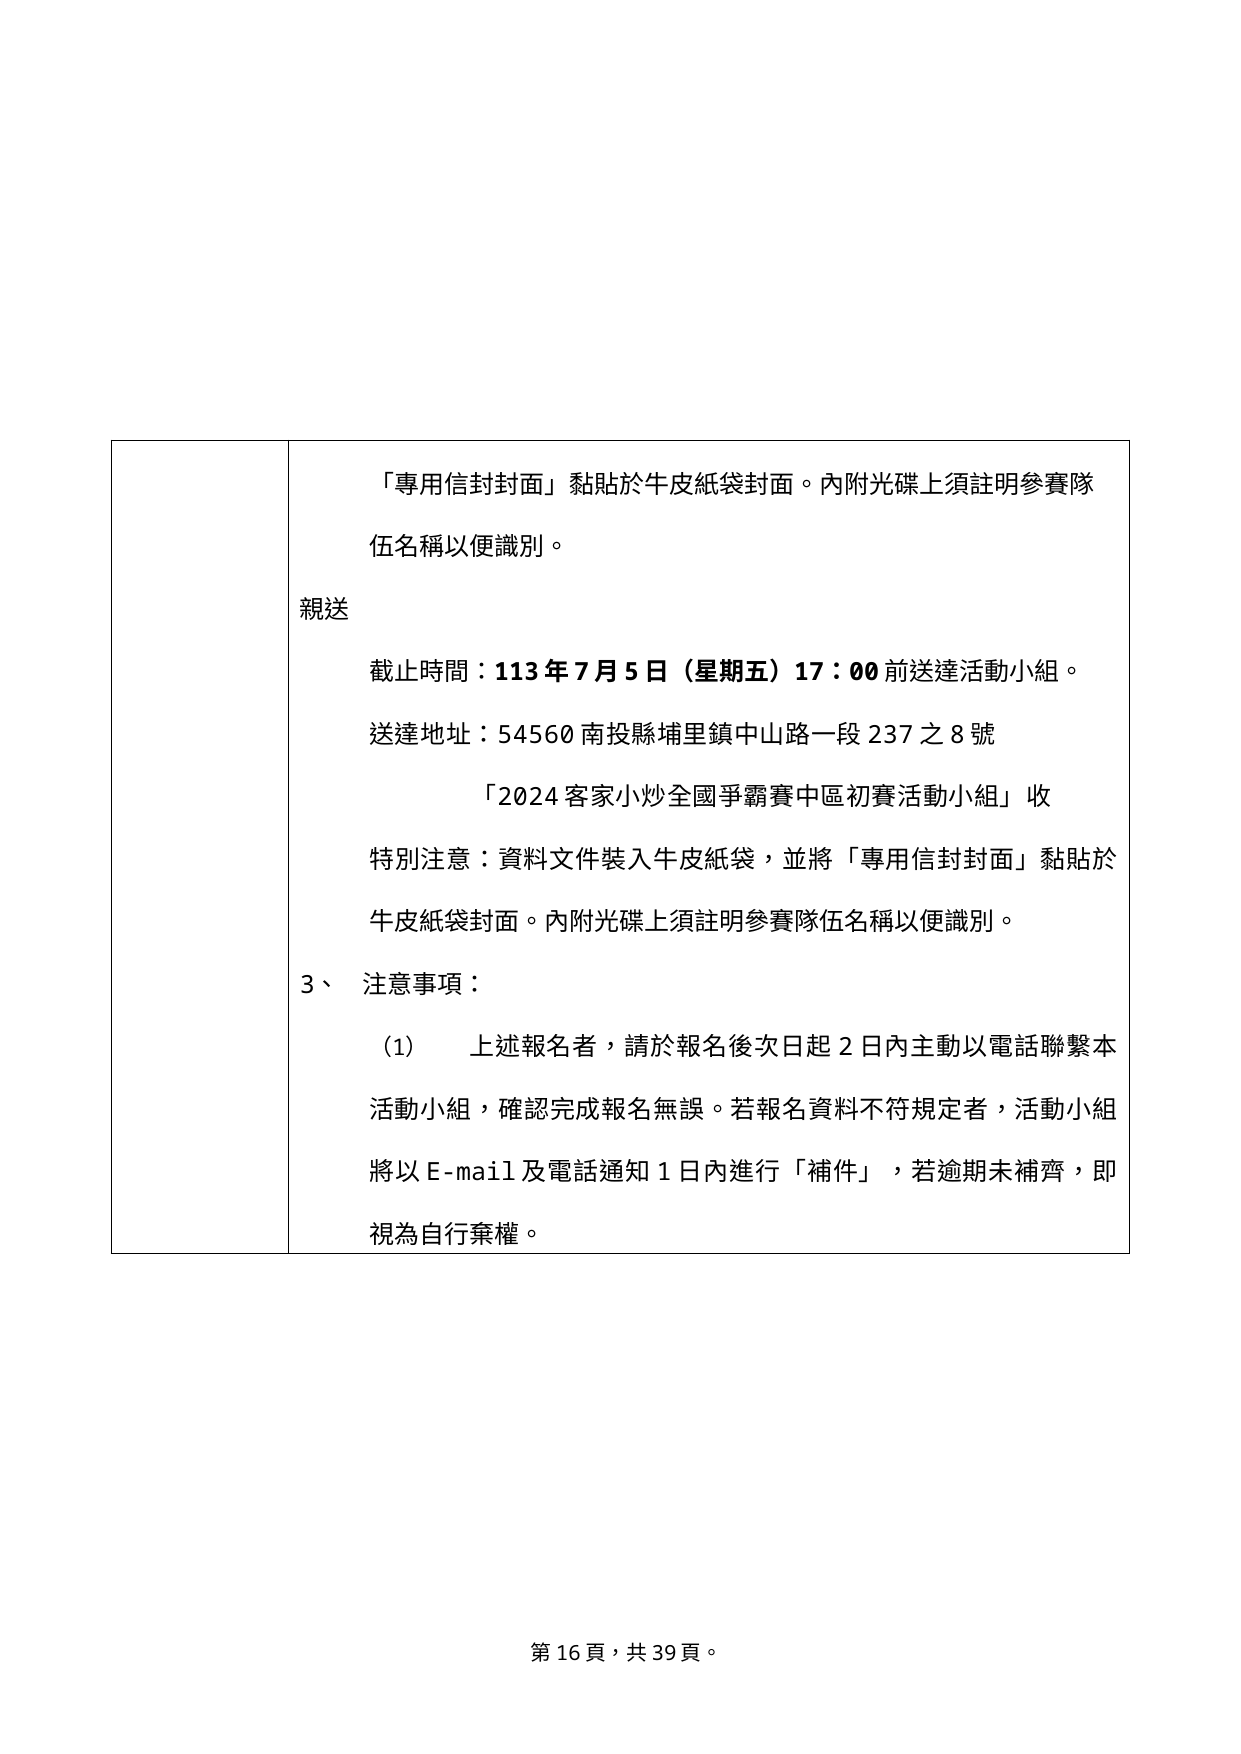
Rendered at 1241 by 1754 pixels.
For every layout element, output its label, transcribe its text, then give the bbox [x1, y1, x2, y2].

table_cell 報名截止日：113年7月5日（星期五）止 繳件方式：「網路報名」、「掛號郵寄」、「親送」擇一方式報名 網路報名 請於主、承辦單位網站公告頁面下載報名表，並依主、承辦單位規定之制式表格完整填寫資料，除簽名需親筆簽名外，所有資料皆須以Word文書作業系統輸入後mail至指定電子信箱：wei58718@gmail.com 掛號郵寄 請於報名受理期間內，以掛號方式郵寄，以郵戳日期為憑。 郵寄地址： 54560南投縣埔里鎮中山路一段237之8號 「2024客家小炒全國爭霸賽中區初賽活動小組」收。 特別注意：資料文件請以「掛號」寄送，且需裝入牛皮紙袋，並將「專用信封封面」黏貼於牛皮紙袋封面。內附光碟上須註明參賽隊伍名稱以便識別。 親送 截止時間：113年7月5日（星期五）17：00前送達活動小組。 送達地址：54560南投縣埔里鎮中山路一段237之8號 「2024客家小炒全國爭霸賽中區初賽活動小組」收 特別注意：資料文件裝入牛皮紙袋，並將「專用信封封面」黏貼於牛皮紙袋封面。內附光碟上須註明參賽隊伍名稱以便識別。 注意事項： 上述報名者，請於報名後次日起2日內主動以電話聯繫本活動小組，確認完成報名無誤。若報名資料不符規定者，活動小組將以E-mail及電話通知1日內進行「補件」，若逾期未補齊，即視為自行棄權。 報名提送資料須包含菜色照片，或至少需提供翻拍菜單照片，以提供評審委員書面審查評選使用。 [289, 441, 1129, 1253]
table_cell [112, 441, 288, 1253]
